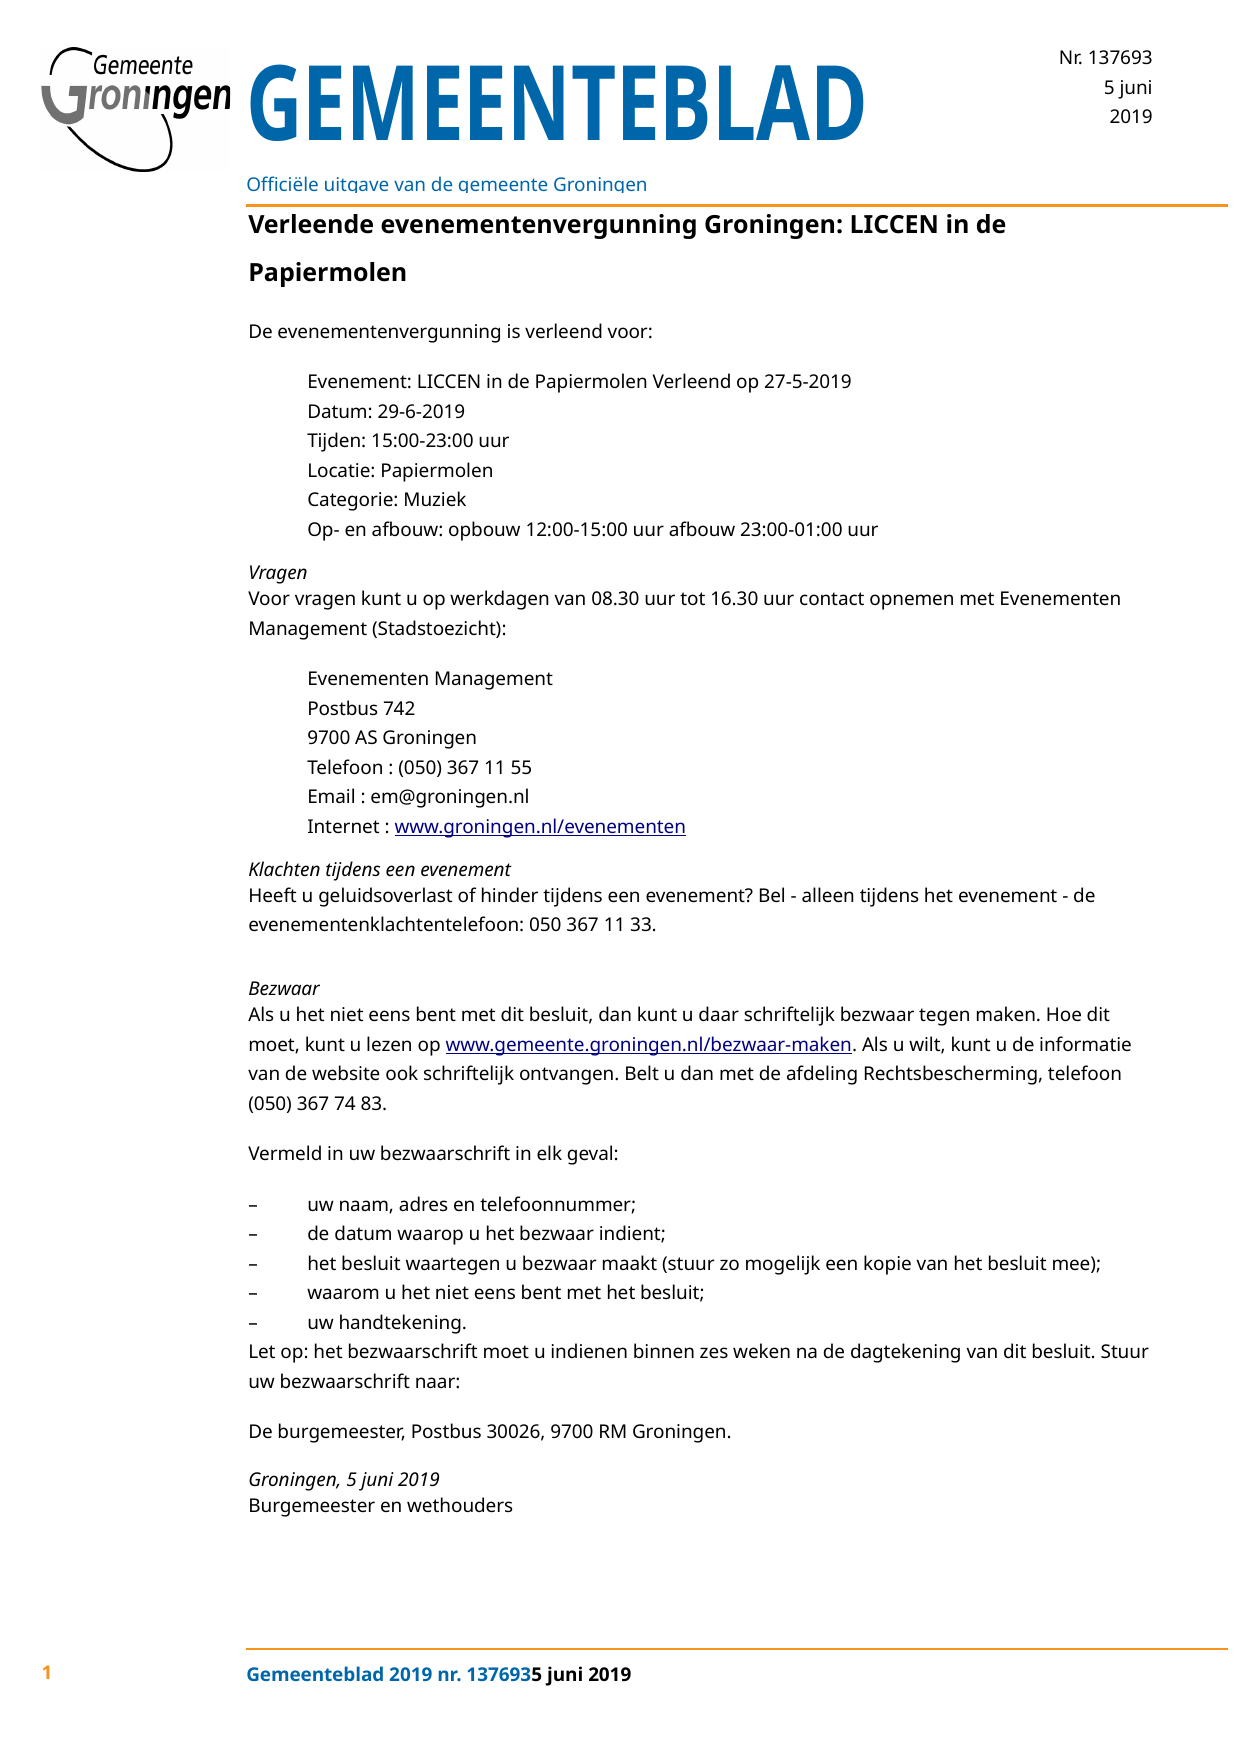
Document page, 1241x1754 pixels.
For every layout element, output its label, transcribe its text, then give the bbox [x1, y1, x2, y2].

text Vermeld in uw bezwaarschrift in elk geval: [248, 1140, 1152, 1166]
text Als u het niet eens bent met dit besluit, dan kunt u daar schriftelijk bezwaar tegen maken. Hoe dit moet, kunt u lezen op www.gemeente.groningen.nl/bezwaar-maken. Als u wilt, kunt u de informatie van de website ook schriftelijk ontvangen. Belt u dan met de afdeling Rechtsbescherming, telefoon (050) 367 74 83. [248, 1001, 1152, 1116]
list Locatie: Papiermolen [248, 457, 1152, 483]
text Burgemeester en wethouders [248, 1492, 1152, 1518]
list Datum: 29-6-2019 [248, 398, 1152, 424]
text Verleende evenementenvergunning Groningen: LICCEN in de Papiermolen [248, 207, 1152, 288]
list Categorie: Muziek [248, 487, 1152, 512]
list Postbus 742 [248, 695, 1152, 720]
list 9700 AS Groningen [248, 724, 1152, 750]
text Let op: het bezwaarschrift moet u indienen binnen zes weken na de dagtekening van dit besluit. Stuur uw bezwaarschrift naar: [248, 1339, 1152, 1394]
text Voor vragen kunt u op werkdagen van 08.30 uur tot 16.30 uur contact opnemen met Evenementen Management (Stadstoezicht): [248, 585, 1152, 640]
text Klachten tijdens een evenement [248, 856, 1152, 882]
text Bezwaar [248, 975, 1152, 1001]
list waarom u het niet eens bent met het besluit; [248, 1279, 1152, 1305]
text Heeft u geluidsoverlast of hinder tijdens een evenement? Bel - alleen tijdens het evenement - de evenementenklachtentelefoon: 050 367 11 33. [248, 882, 1152, 937]
text Groningen, 5 juni 2019 [248, 1466, 1152, 1492]
list Telefoon : (050) 367 11 55 [248, 754, 1152, 779]
list Email : em@groningen.nl [248, 783, 1152, 809]
list Tijden: 15:00-23:00 uur [248, 427, 1152, 453]
picture [41, 47, 231, 172]
text Vragen [248, 559, 1152, 585]
text De burgemeester, Postbus 30026, 9700 RM Groningen. [248, 1419, 1152, 1444]
text De evenementenvergunning is verleend voor: [248, 318, 1152, 344]
list Evenement: LICCEN in de Papiermolen Verleend op 27-5-2019 [248, 368, 1152, 394]
list Evenementen Management [248, 665, 1152, 691]
list Op- en afbouw: opbouw 12:00-15:00 uur afbouw 23:00-01:00 uur [248, 516, 1152, 542]
list het besluit waartegen u bezwaar maakt (stuur zo mogelijk een kopie van het besluit mee); [248, 1250, 1152, 1276]
list uw naam, adres en telefoonnummer; [248, 1191, 1152, 1216]
list de datum waarop u het bezwaar indient; [248, 1220, 1152, 1246]
list uw handtekening. [248, 1309, 1152, 1335]
list Internet : www.groningen.nl/evenementen [248, 813, 1152, 839]
